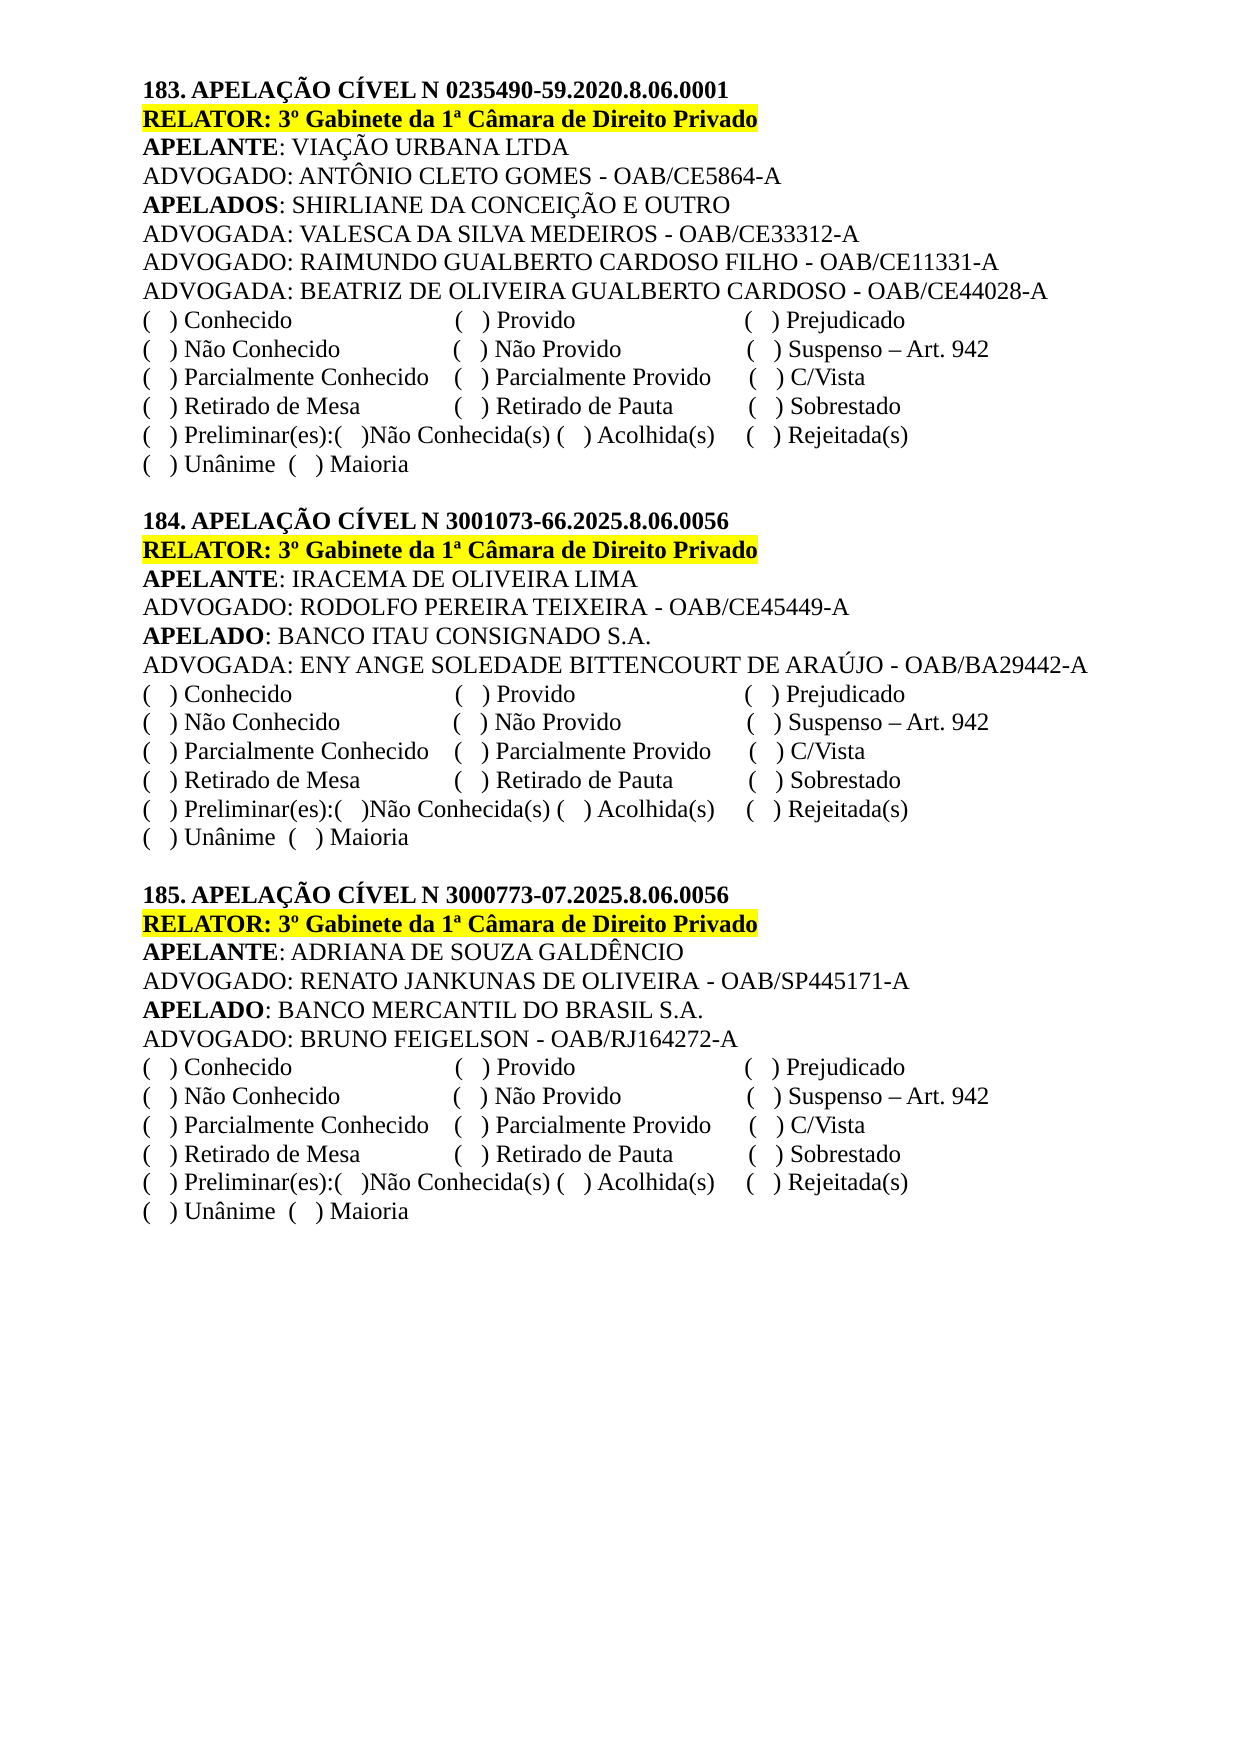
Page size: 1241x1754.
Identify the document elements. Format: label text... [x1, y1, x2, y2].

text ( ) Unânime ( ) Maioria [142, 1196, 1141, 1282]
text ( ) Retirado de Mesa ( ) Retirado de Pauta ( ) Sobrestado [142, 765, 1158, 794]
text ( ) Preliminar(es):( )Não Conhecida(s) ( ) Acolhida(s) ( ) Rejeitada(s) [142, 1167, 1158, 1196]
text 183. APELAÇÃO CÍVEL N 0235490-59.2020.8.06.0001 RELATOR: 3º Gabinete da 1ª Câmara de Direito Privado APELANTE: VIAÇÃO URBANA LTDA ADVOGADO: ANTÔNIO CLETO GOMES - OAB/CE5864-A APELADOS: SHIRLIANE DA CONCEIÇÃO E OUTRO ADVOGADA: VALESCA DA SILVA MEDEIROS - OAB/CE33312-A ADVOGADO: RAIMUNDO GUALBERTO CARDOSO FILHO - OAB/CE11331-A ADVOGADA: BEATRIZ DE OLIVEIRA GUALBERTO CARDOSO - OAB/CE44028-A ( ) Conhecido ( ) Provido ( ) Prejudicado [142, 75, 1141, 334]
text ( ) Parcialmente Conhecido ( ) Parcialmente Provido ( ) C/Vista [142, 362, 1158, 391]
text ( ) Retirado de Mesa ( ) Retirado de Pauta ( ) Sobrestado [142, 1139, 1158, 1167]
text ( ) Preliminar(es):( )Não Conhecida(s) ( ) Acolhida(s) ( ) Rejeitada(s) [142, 794, 1158, 822]
text ( ) Unânime ( ) Maioria 185. APELAÇÃO CÍVEL N 3000773-07.2025.8.06.0056 RELATOR: 3º Gabinete da 1ª Câmara de Direito Privado APELANTE: ADRIANA DE SOUZA GALDÊNCIO ADVOGADO: RENATO JANKUNAS DE OLIVEIRA - OAB/SP445171-A APELADO: BANCO MERCANTIL DO BRASIL S.A. ADVOGADO: BRUNO FEIGELSON - OAB/RJ164272-A ( ) Conhecido ( ) Provido ( ) Prejudicado [142, 822, 1141, 1081]
text ( ) Não Conhecido ( ) Não Provido ( ) Suspenso – Art. 942 [142, 707, 1158, 736]
text ( ) Preliminar(es):( )Não Conhecida(s) ( ) Acolhida(s) ( ) Rejeitada(s) [142, 420, 1158, 449]
text ( ) Parcialmente Conhecido ( ) Parcialmente Provido ( ) C/Vista [142, 736, 1158, 765]
text ( ) Não Conhecido ( ) Não Provido ( ) Suspenso – Art. 942 [142, 1081, 1158, 1110]
text ( ) Não Conhecido ( ) Não Provido ( ) Suspenso – Art. 942 [142, 334, 1158, 362]
text ( ) Retirado de Mesa ( ) Retirado de Pauta ( ) Sobrestado [142, 391, 1158, 420]
text ( ) Unânime ( ) Maioria 184. APELAÇÃO CÍVEL N 3001073-66.2025.8.06.0056 RELATOR: 3º Gabinete da 1ª Câmara de Direito Privado APELANTE: IRACEMA DE OLIVEIRA LIMA ADVOGADO: RODOLFO PEREIRA TEIXEIRA - OAB/CE45449-A APELADO: BANCO ITAU CONSIGNADO S.A. ADVOGADA: ENY ANGE SOLEDADE BITTENCOURT DE ARAÚJO - OAB/BA29442-A ( ) Conhecido ( ) Provido ( ) Prejudicado [142, 449, 1141, 707]
text ( ) Parcialmente Conhecido ( ) Parcialmente Provido ( ) C/Vista [142, 1110, 1158, 1139]
